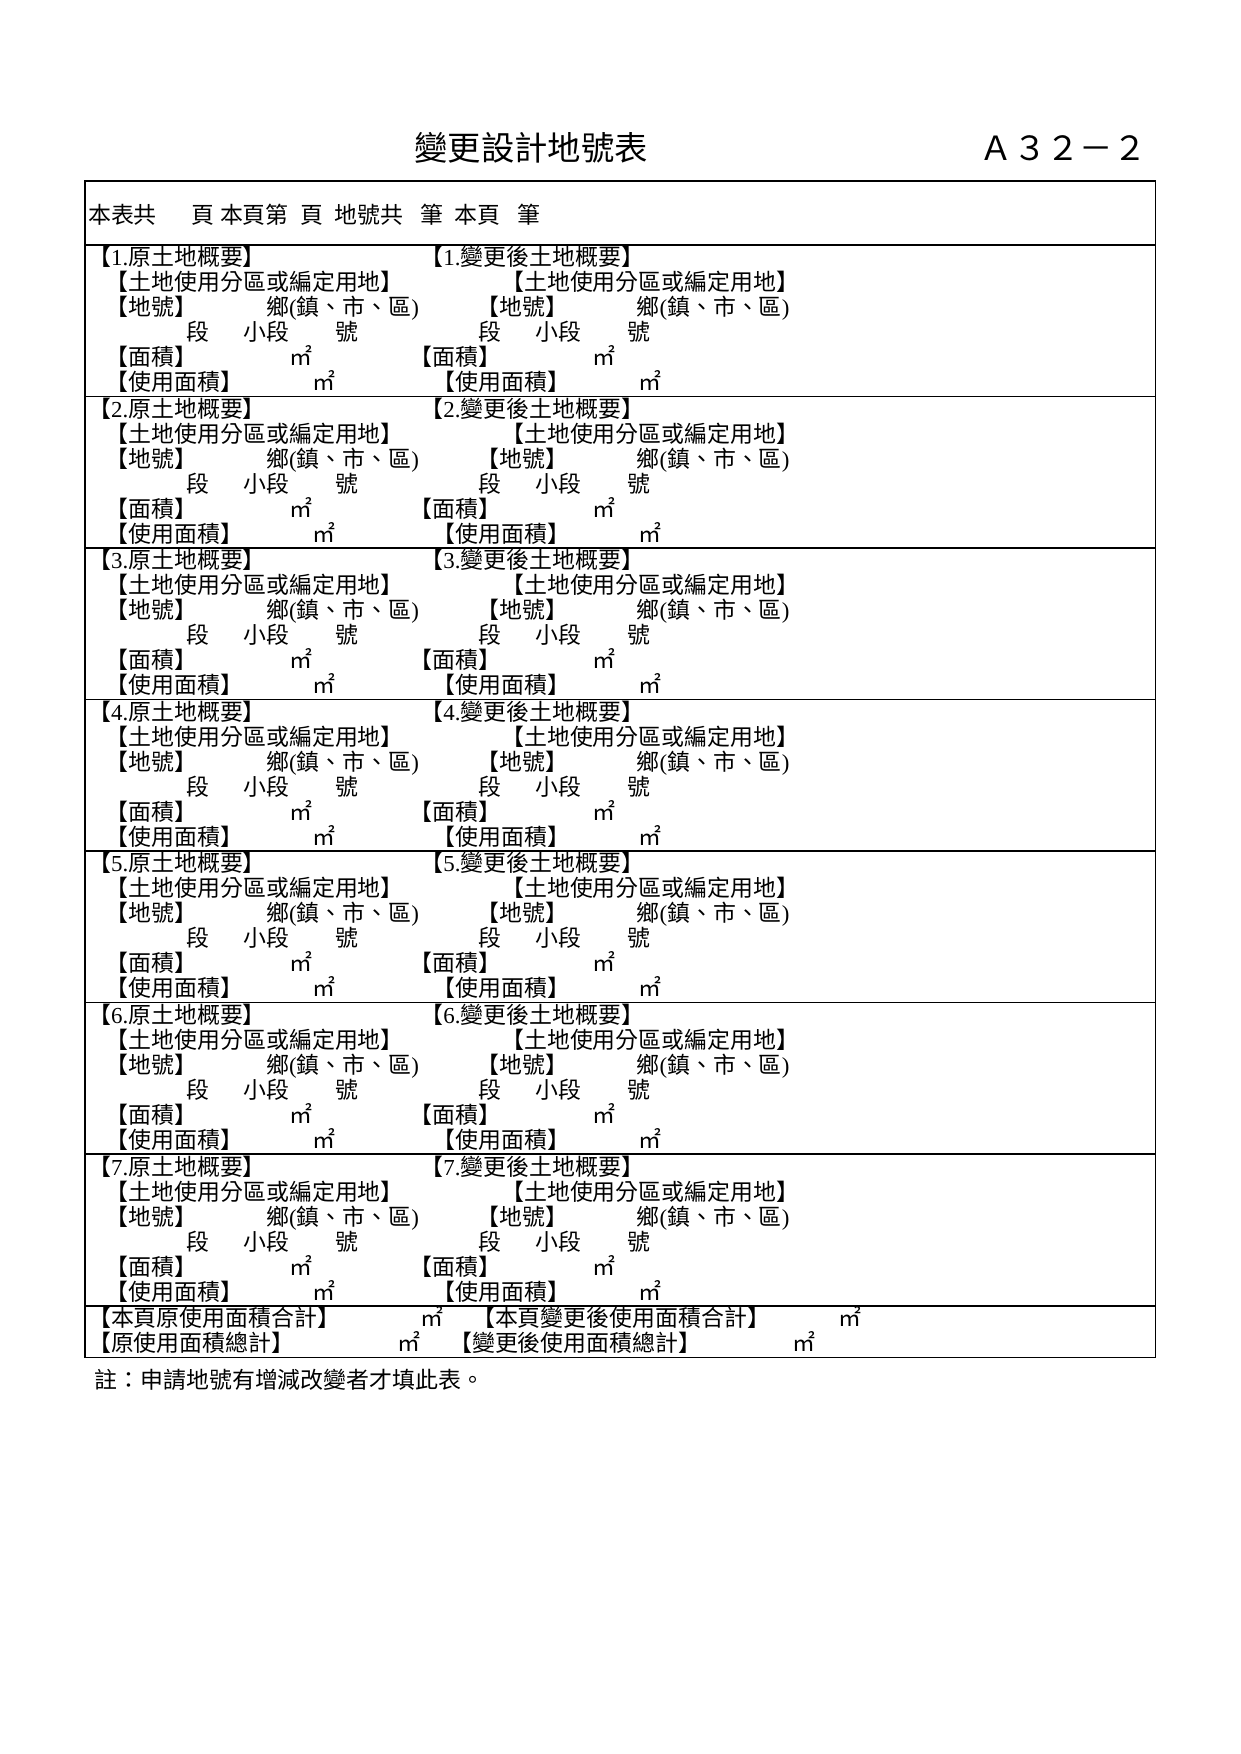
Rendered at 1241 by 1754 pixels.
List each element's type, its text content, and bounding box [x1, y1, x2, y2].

table_cell 【7.原土地概要】 【7.變更後土地概要】 【土地使用分區或編定用地】 【土地使用分區或編定用地】 【地號】 鄉(鎮、市、區) 【地號】 鄉(鎮、市、區) 段 小段 號 段 小段 號 【面積】 ㎡ 【面積】 ㎡ 【使用面積】 ㎡ 【使用面積】 ㎡ [86, 1155, 1155, 1305]
table_cell 【3.原土地概要】 【3.變更後土地概要】 【土地使用分區或編定用地】 【土地使用分區或編定用地】 【地號】 鄉(鎮、市、區) 【地號】 鄉(鎮、市、區) 段 小段 號 段 小段 號 【面積】 ㎡ 【面積】 ㎡ 【使用面積】 ㎡ 【使用面積】 ㎡ [86, 549, 1155, 699]
table_cell 【本頁原使用面積合計】 ㎡ 【本頁變更後使用面積合計】 ㎡ 【原使用面積總計】 ㎡ 【變更後使用面積總計】 ㎡ [86, 1307, 1155, 1356]
table_cell 【4.原土地概要】 【4.變更後土地概要】 【土地使用分區或編定用地】 【土地使用分區或編定用地】 【地號】 鄉(鎮、市、區) 【地號】 鄉(鎮、市、區) 段 小段 號 段 小段 號 【面積】 ㎡ 【面積】 ㎡ 【使用面積】 ㎡ 【使用面積】 ㎡ [86, 700, 1155, 850]
table_cell 【2.原土地概要】 【2.變更後土地概要】 【土地使用分區或編定用地】 【土地使用分區或編定用地】 【地號】 鄉(鎮、市、區) 【地號】 鄉(鎮、市、區) 段 小段 號 段 小段 號 【面積】 ㎡ 【面積】 ㎡ 【使用面積】 ㎡ 【使用面積】 ㎡ [86, 397, 1155, 547]
table_header Ａ３２－２ [977, 130, 1155, 180]
table_cell 本表共 頁 本頁第 頁 地號共 筆 本頁 筆 [86, 182, 1155, 244]
table_cell 【1.原土地概要】 【1.變更後土地概要】 【土地使用分區或編定用地】 【土地使用分區或編定用地】 【地號】 鄉(鎮、市、區) 【地號】 鄉(鎮、市、區) 段 小段 號 段 小段 號 【面積】 ㎡ 【面積】 ㎡ 【使用面積】 ㎡ 【使用面積】 ㎡ [86, 246, 1155, 396]
table_header 變更設計地號表 [85, 130, 977, 180]
text 註：申請地號有增減改變者才填此表。 [89, 1358, 1152, 1396]
table_cell 【6.原土地概要】 【6.變更後土地概要】 【土地使用分區或編定用地】 【土地使用分區或編定用地】 【地號】 鄉(鎮、市、區) 【地號】 鄉(鎮、市、區) 段 小段 號 段 小段 號 【面積】 ㎡ 【面積】 ㎡ 【使用面積】 ㎡ 【使用面積】 ㎡ [86, 1003, 1155, 1153]
table_cell 【5.原土地概要】 【5.變更後土地概要】 【土地使用分區或編定用地】 【土地使用分區或編定用地】 【地號】 鄉(鎮、市、區) 【地號】 鄉(鎮、市、區) 段 小段 號 段 小段 號 【面積】 ㎡ 【面積】 ㎡ 【使用面積】 ㎡ 【使用面積】 ㎡ [86, 852, 1155, 1002]
